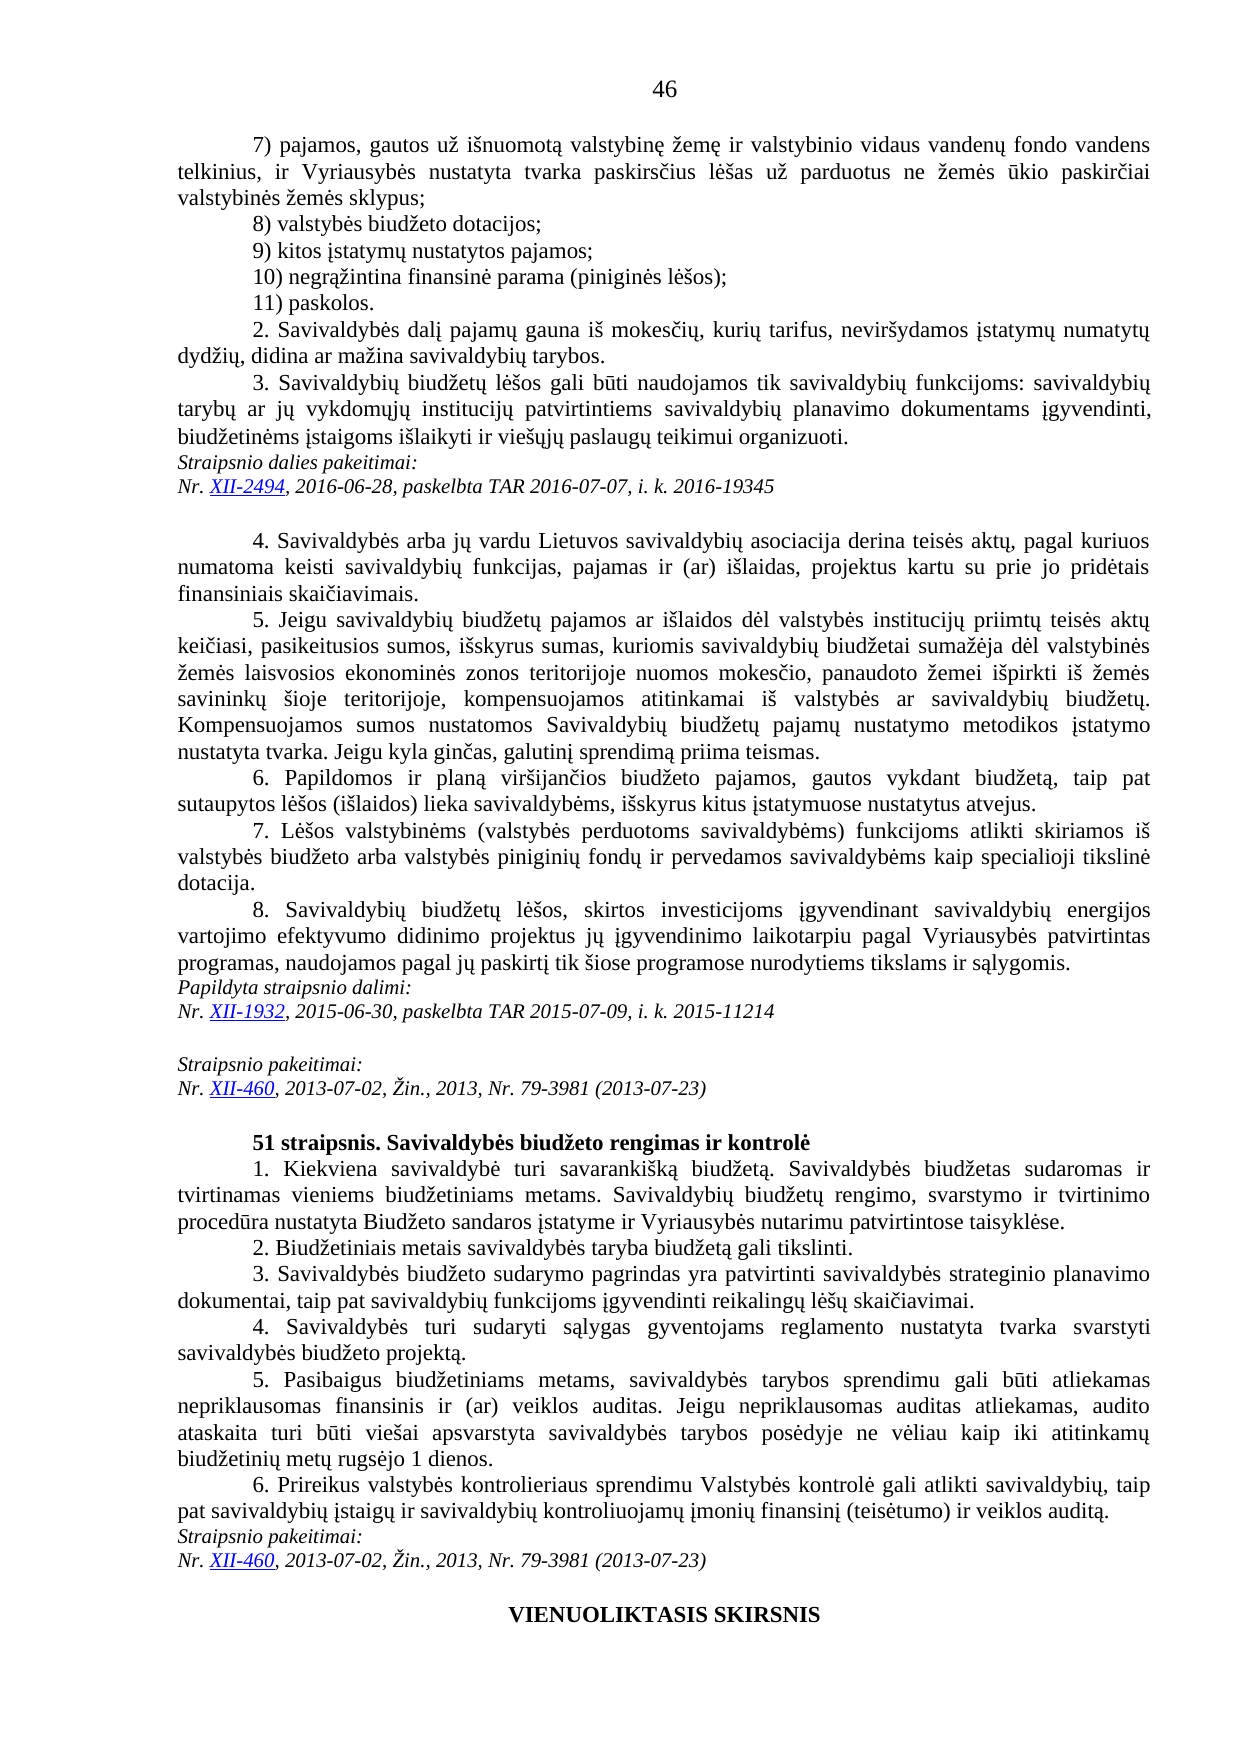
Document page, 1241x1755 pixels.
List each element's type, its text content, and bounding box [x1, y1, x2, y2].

text 7) pajamos, gautos už išnuomotą valstybinę žemę ir valstybinio vidaus vandenų fondo vandens telkinius, ir Vyriausybės nustatyta tvarka paskirsčius lėšas už parduotus ne žemės ūkio paskirčiai valstybinės žemės sklypus; [177, 131, 1152, 210]
text 1. Kiekviena savivaldybė turi savarankišką biudžetą. Savivaldybės biudžetas sudaromas ir tvirtinamas vieniems biudžetiniams metams. Savivaldybių biudžetų rengimo, svarstymo ir tvirtinimo procedūra nustatyta Biudžeto sandaros įstatyme ir Vyriausybės nutarimu patvirtintose taisyklėse. [177, 1155, 1152, 1234]
text Nr. XII-460, 2013-07-02, Žin., 2013, Nr. 79-3981 (2013-07-23) [177, 1076, 1152, 1100]
text 8. Savivaldybių biudžetų lėšos, skirtos investicijoms įgyvendinant savivaldybių energijos vartojimo efektyvumo didinimo projektus jų įgyvendinimo laikotarpiu pagal Vyriausybės patvirtintas programas, naudojamos pagal jų paskirtį tik šiose programose nurodytiems tikslams ir sąlygomis. [177, 896, 1152, 975]
text 7. Lėšos valstybinėms (valstybės perduotoms savivaldybėms) funkcijoms atlikti skiriamos iš valstybės biudžeto arba valstybės piniginių fondų ir pervedamos savivaldybėms kaip specialioji tikslinė dotacija. [177, 817, 1152, 896]
text 9) kitos įstatymų nustatytos pajamos; [177, 237, 1152, 263]
text 4. Savivaldybės turi sudaryti sąlygas gyventojams reglamento nustatyta tvarka svarstyti savivaldybės biudžeto projektą. [177, 1313, 1152, 1366]
text 6. Prireikus valstybės kontrolieriaus sprendimu Valstybės kontrolė gali atlikti savivaldybių, taip pat savivaldybių įstaigų ir savivaldybių kontroliuojamų įmonių finansinį (teisėtumo) ir veiklos auditą. [177, 1471, 1152, 1524]
text 2. Biudžetiniais metais savivaldybės taryba biudžetą gali tikslinti. [177, 1234, 1152, 1260]
text 3. Savivaldybės biudžeto sudarymo pagrindas yra patvirtinti savivaldybės strateginio planavimo dokumentai, taip pat savivaldybių funkcijoms įgyvendinti reikalingų lėšų skaičiavimai. [177, 1260, 1152, 1313]
text Papildyta straipsnio dalimi: [177, 975, 1152, 999]
text VIENUOLIKTASIS SKIRSNIS [177, 1601, 1152, 1627]
text 5. Jeigu savivaldybių biudžetų pajamos ar išlaidos dėl valstybės institucijų priimtų teisės aktų keičiasi, pasikeitusios sumos, išskyrus sumas, kuriomis savivaldybių biudžetai sumažėja dėl valstybinės žemės laisvosios ekonominės zonos teritorijoje nuomos mokesčio, panaudoto žemei išpirkti iš žemės savininkų šioje teritorijoje, kompensuojamos atitinkamai iš valstybės ar savivaldybių biudžetų. Kompensuojamos sumos nustatomos Savivaldybių biudžetų pajamų nustatymo metodikos įstatymo nustatyta tvarka. Jeigu kyla ginčas, galutinį sprendimą priima teismas. [177, 606, 1152, 764]
text Nr. XII-1932, 2015-06-30, paskelbta TAR 2015-07-09, i. k. 2015-11214 [177, 999, 1152, 1023]
text 5. Pasibaigus biudžetiniams metams, savivaldybės tarybos sprendimu gali būti atliekamas nepriklausomas finansinis ir (ar) veiklos auditas. Jeigu nepriklausomas auditas atliekamas, audito ataskaita turi būti viešai apsvarstyta savivaldybės tarybos posėdyje ne vėliau kaip iki atitinkamų biudžetinių metų rugsėjo 1 dienos. [177, 1366, 1152, 1471]
text 51 straipsnis. Savivaldybės biudžeto rengimas ir kontrolė [177, 1129, 1152, 1155]
text Straipsnio dalies pakeitimai: [177, 450, 1152, 474]
text 3. Savivaldybių biudžetų lėšos gali būti naudojamos tik savivaldybių funkcijoms: savivaldybių tarybų ar jų vykdomųjų institucijų patvirtintiems savivaldybių planavimo dokumentams įgyvendinti, biudžetinėms įstaigoms išlaikyti ir viešųjų paslaugų teikimui organizuoti. [177, 368, 1152, 450]
text Straipsnio pakeitimai: [177, 1524, 1152, 1548]
text 11) paskolos. [177, 289, 1152, 316]
text Nr. XII-2494, 2016-06-28, paskelbta TAR 2016-07-07, i. k. 2016-19345 [177, 474, 1152, 498]
text 2. Savivaldybės dalį pajamų gauna iš mokesčių, kurių tarifus, neviršydamos įstatymų numatytų dydžių, didina ar mažina savivaldybių tarybos. [177, 316, 1152, 368]
text 10) negrąžintina finansinė parama (piniginės lėšos); [177, 263, 1152, 289]
text 8) valstybės biudžeto dotacijos; [177, 210, 1152, 237]
text 4. Savivaldybės arba jų vardu Lietuvos savivaldybių asociacija derina teisės aktų, pagal kuriuos numatoma keisti savivaldybių funkcijas, pajamas ir (ar) išlaidas, projektus kartu su prie jo pridėtais finansiniais skaičiavimais. [177, 527, 1152, 606]
text Straipsnio pakeitimai: [177, 1052, 1152, 1076]
text 6. Papildomos ir planą viršijančios biudžeto pajamos, gautos vykdant biudžetą, taip pat sutaupytos lėšos (išlaidos) lieka savivaldybėms, išskyrus kitus įstatymuose nustatytus atvejus. [177, 764, 1152, 817]
text Nr. XII-460, 2013-07-02, Žin., 2013, Nr. 79-3981 (2013-07-23) [177, 1548, 1152, 1572]
